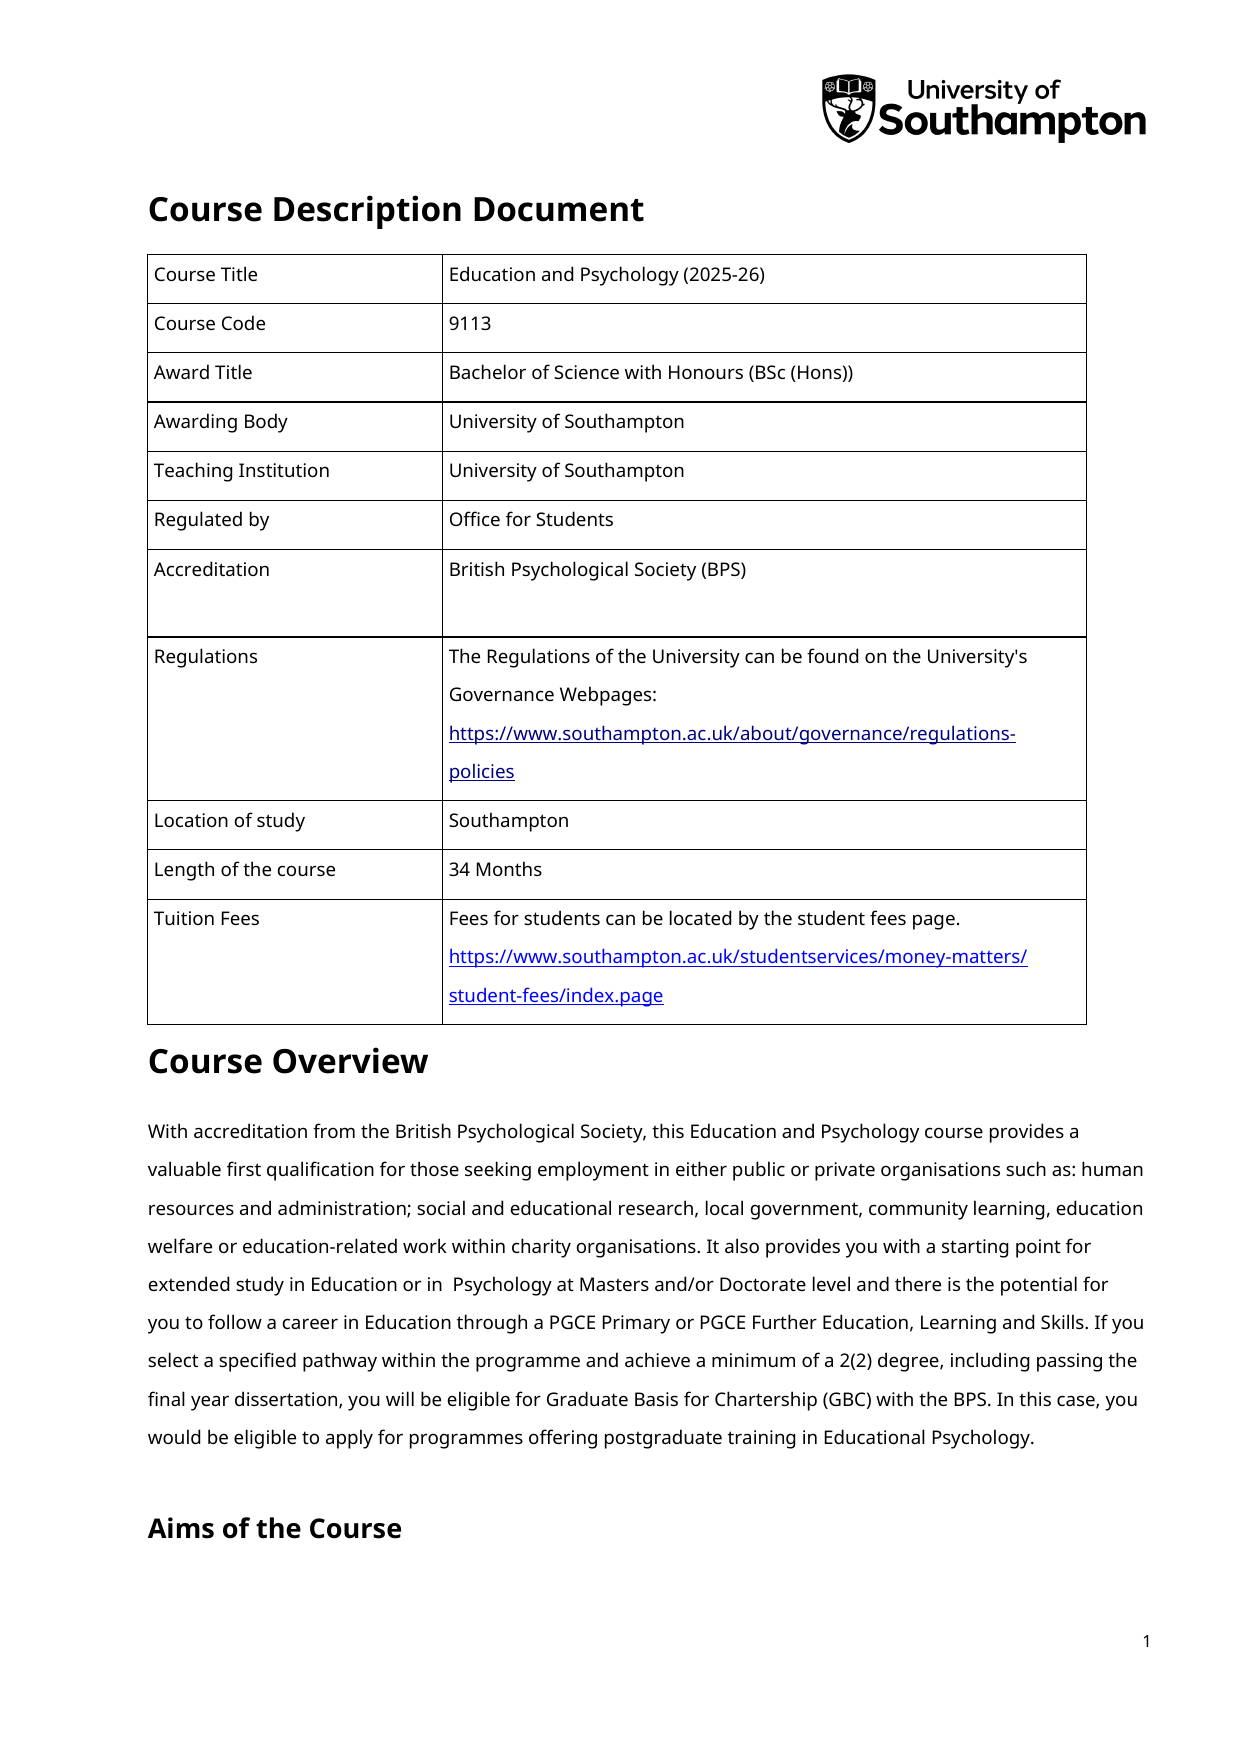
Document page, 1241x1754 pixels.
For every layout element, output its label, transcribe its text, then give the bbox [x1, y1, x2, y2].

table_cell Awarding Body [148, 403, 442, 451]
subtitle Course Description Document [148, 186, 1152, 231]
table_cell Regulations [148, 638, 442, 800]
table_cell Teaching Institution [148, 452, 442, 500]
table_cell British Psychological Society (BPS) [443, 550, 1086, 636]
table_cell Course Code [148, 304, 442, 352]
table_cell The Regulations of the University can be found on the University's Governance Webpages: https://www.southampton.ac.uk/about/governance/regulations-policies [443, 638, 1086, 800]
table_cell 9113 [443, 304, 1086, 352]
table_cell Length of the course [148, 850, 442, 898]
table_header Course Title [148, 255, 442, 303]
text With accreditation from the British Psychological Society, this Education and Psychology course provides a valuable first qualification for those seeking employment in either public or private organisations such as: human resources and administration; social and educational research, local government, community learning, education welfare or education-related work within charity organisations. It also provides you with a starting point for extended study in Education or in Psychology at Masters and/or Doctorate level and there is the potential for you to follow a career in Education through a PGCE Primary or PGCE Further Education, Learning and Skills. If you select a specified pathway within the programme and achieve a minimum of a 2(2) degree, including passing the final year dissertation, you will be eligible for Graduate Basis for Chartership (GBC) with the BPS. In this case, you would be eligible to apply for programmes offering postgraduate training in Educational Psychology. [148, 1118, 1145, 1450]
table_header Education and Psychology (2025-26) [443, 255, 1086, 303]
table_cell Bachelor of Science with Honours (BSc (Hons)) [443, 353, 1086, 401]
table_cell Southampton [443, 801, 1086, 849]
table_cell Fees for students can be located by the student fees page. https://www.southampton.ac.uk/studentservices/money-matters/student-fees/index.page [443, 900, 1086, 1024]
subtitle Course Overview [148, 1038, 1152, 1083]
table_cell Tuition Fees [148, 900, 442, 1024]
table_cell University of Southampton [443, 403, 1086, 451]
subtitle Aims of the Course [148, 1509, 1152, 1546]
table_cell Office for Students [443, 501, 1086, 549]
table_cell Accreditation [148, 550, 442, 636]
table_cell Location of study [148, 801, 442, 849]
table_cell University of Southampton [443, 452, 1086, 500]
table_cell Regulated by [148, 501, 442, 549]
table_cell Award Title [148, 353, 442, 401]
table_cell 34 Months [443, 850, 1086, 898]
